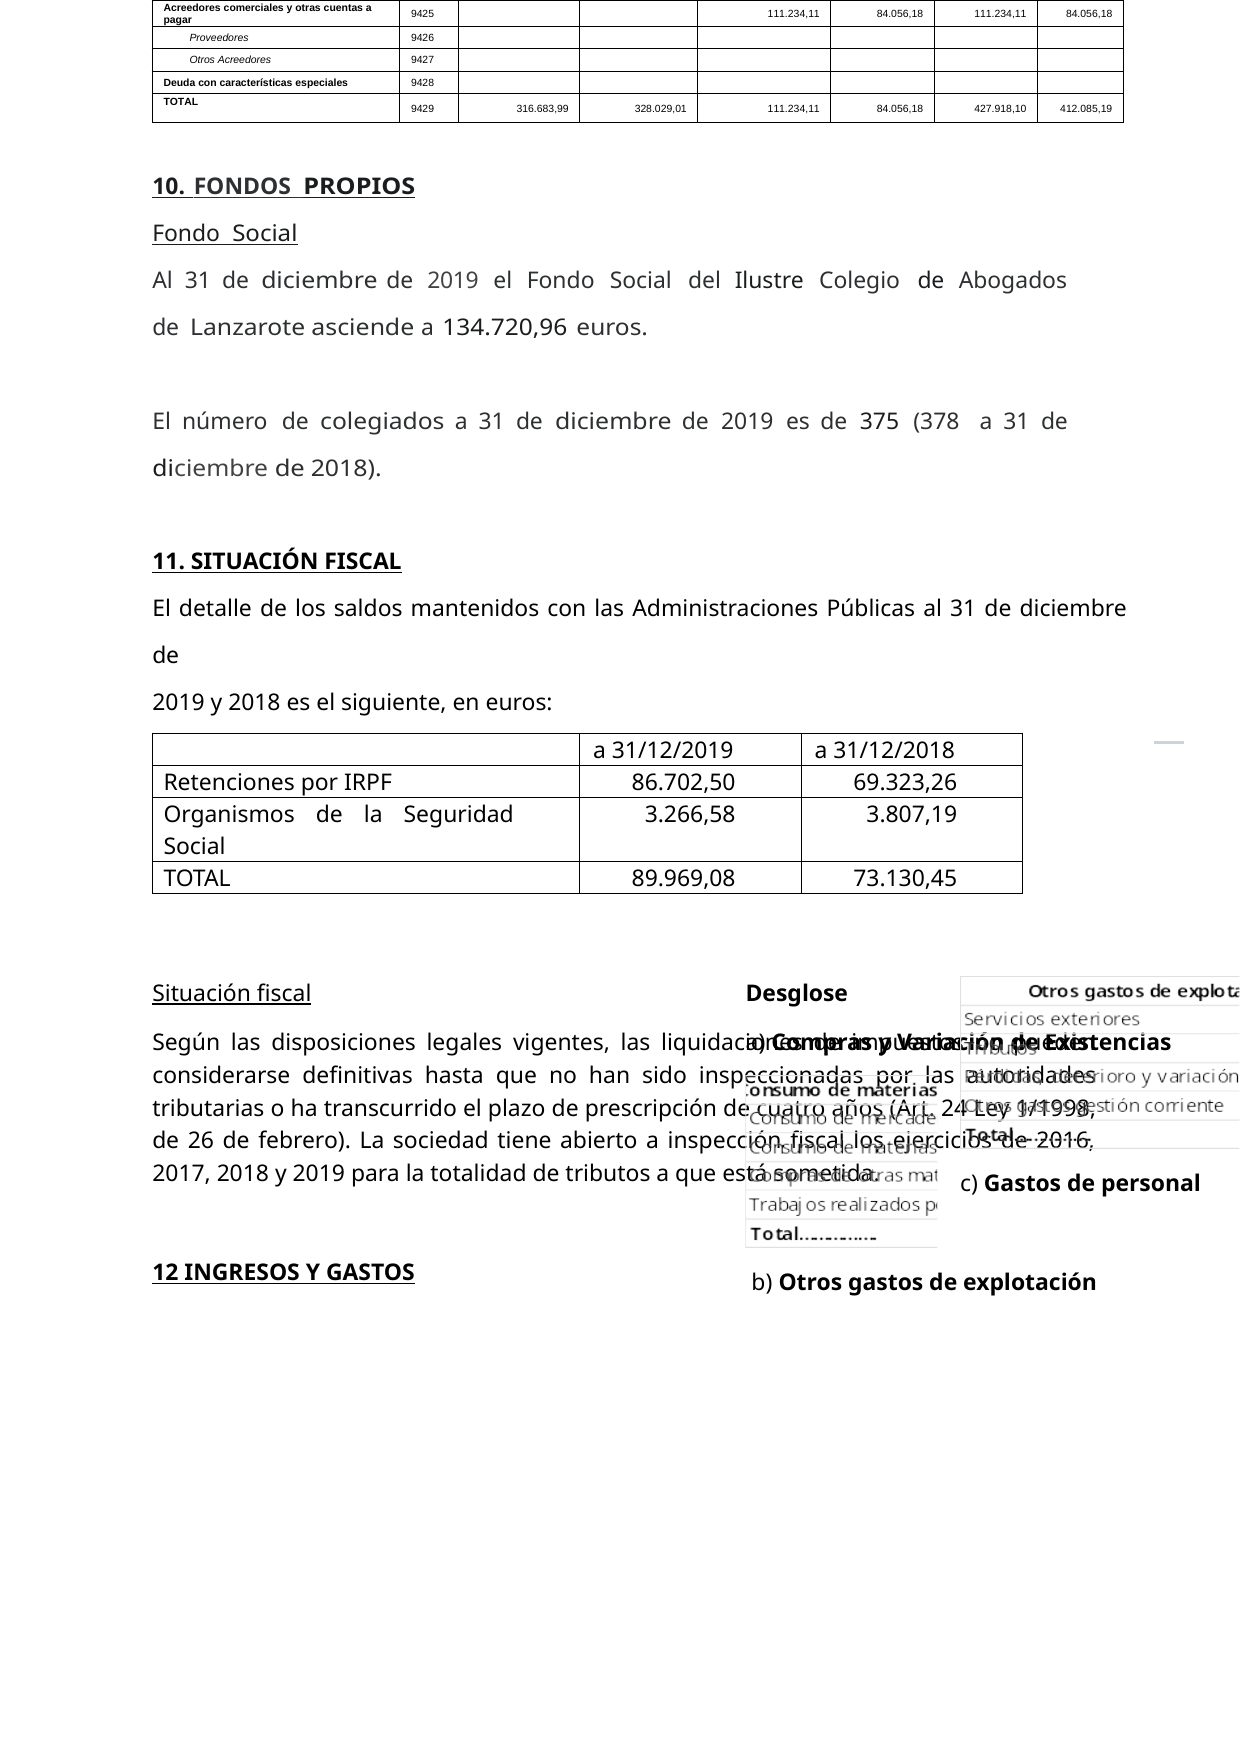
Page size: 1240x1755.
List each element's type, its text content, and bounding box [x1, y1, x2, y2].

table_cell [831, 27, 934, 48]
table_cell [935, 72, 1037, 93]
table_cell 69.323,26 [802, 766, 1022, 797]
table_cell [1038, 27, 1123, 48]
table_cell [831, 72, 934, 93]
table_cell 316.683,99 [459, 94, 579, 122]
table_cell [459, 72, 579, 93]
table_cell 328.029,01 [580, 94, 697, 122]
text Fondo Social [152, 217, 373, 248]
table_cell 3.807,19 [802, 798, 1022, 861]
table_cell 73.130,45 [802, 862, 1022, 893]
table_cell 9427 [400, 49, 458, 71]
text Situación fiscal [152, 976, 462, 1008]
text Desglose [745, 976, 938, 1008]
text a) Compras y Variación de Existencias [745, 1026, 938, 1057]
table_cell 427.918,10 [935, 94, 1037, 122]
text Según las disposiciones legales vigentes, las liquidaciones de impuestos no pueden considerarse definitivas hasta que no han sido inspeccionadas por las autoridades tributarias o ha transcurrido el plazo de prescripción de cuatro años (Art. 24 Ley 1/1998, de 26 de febrero). La sociedad tiene abierto a inspección fiscal los ejercicios de 2016, 2017, 2018 y 2019 para la totalidad de tributos a que está sometida. [152, 1026, 631, 1188]
text Al 31 de diciembre de 2019 el Fondo Social del Ilustre Colegio de Abogados de Lanzarote asciende a 134.720,96 euros. [152, 264, 1068, 342]
table_cell 89.969,08 [580, 862, 801, 893]
table_cell Otros Acreedores [153, 49, 399, 71]
table_cell TOTAL [153, 862, 579, 893]
table_cell 9425 [400, 1, 458, 26]
table_cell Deuda con características especiales [153, 72, 399, 93]
text El detalle de los saldos mantenidos con las Administraciones Públicas al 31 de diciembre de [152, 592, 1129, 670]
table_cell [1038, 72, 1123, 93]
table_cell [459, 1, 579, 26]
table_header a 31/12/2019 [580, 734, 801, 765]
table_cell 84.056,18 [831, 1, 934, 26]
table_cell [698, 72, 830, 93]
table_cell 86.702,50 [580, 766, 801, 797]
table_cell 9429 [400, 94, 458, 122]
table_cell [698, 27, 830, 48]
table_cell 9426 [400, 27, 458, 48]
text 12 INGRESOS Y GASTOS [152, 1256, 631, 1287]
table_cell 111.234,11 [935, 1, 1037, 26]
table_cell [935, 27, 1037, 48]
table_cell [580, 27, 697, 48]
table_cell 9428 [400, 72, 458, 93]
table_cell 111.234,11 [698, 94, 830, 122]
table_cell TOTAL [153, 94, 399, 122]
table_header [153, 734, 579, 765]
table_cell 3.266,58 [580, 798, 801, 861]
table_header a 31/12/2018 [802, 734, 1022, 765]
table_cell 111.234,11 [698, 1, 830, 26]
text El número de colegiados a 31 de diciembre de 2019 es de 375 (378 a 31 de diciembre de 2018). [152, 404, 1069, 483]
table_cell [580, 49, 697, 71]
table_cell 412.085,19 [1038, 94, 1123, 122]
table_cell [459, 27, 579, 48]
table_cell [698, 49, 830, 71]
table_cell 84.056,18 [1038, 1, 1123, 26]
table_cell Organismos de la Seguridad Social [153, 798, 579, 861]
table_cell 84.056,18 [831, 94, 934, 122]
text b) Otros gastos de explotación [745, 1266, 938, 1297]
table_cell [580, 1, 697, 26]
text 2019 y 2018 es el siguiente, en euros: [152, 686, 1129, 717]
table_cell Acreedores comerciales y otras cuentas a pagar [153, 1, 399, 26]
table_cell Proveedores [153, 27, 399, 48]
table_cell [1038, 49, 1123, 71]
table_cell [935, 49, 1037, 71]
table_cell [831, 49, 934, 71]
table_cell Retenciones por IRPF [153, 766, 579, 797]
text 11. SITUACIÓN FISCAL [152, 545, 1129, 576]
table_cell [580, 72, 697, 93]
text c) Gastos de personal [960, 1167, 1240, 1198]
text 10. FONDOS PROPIOS [152, 170, 492, 201]
table_cell [459, 49, 579, 71]
